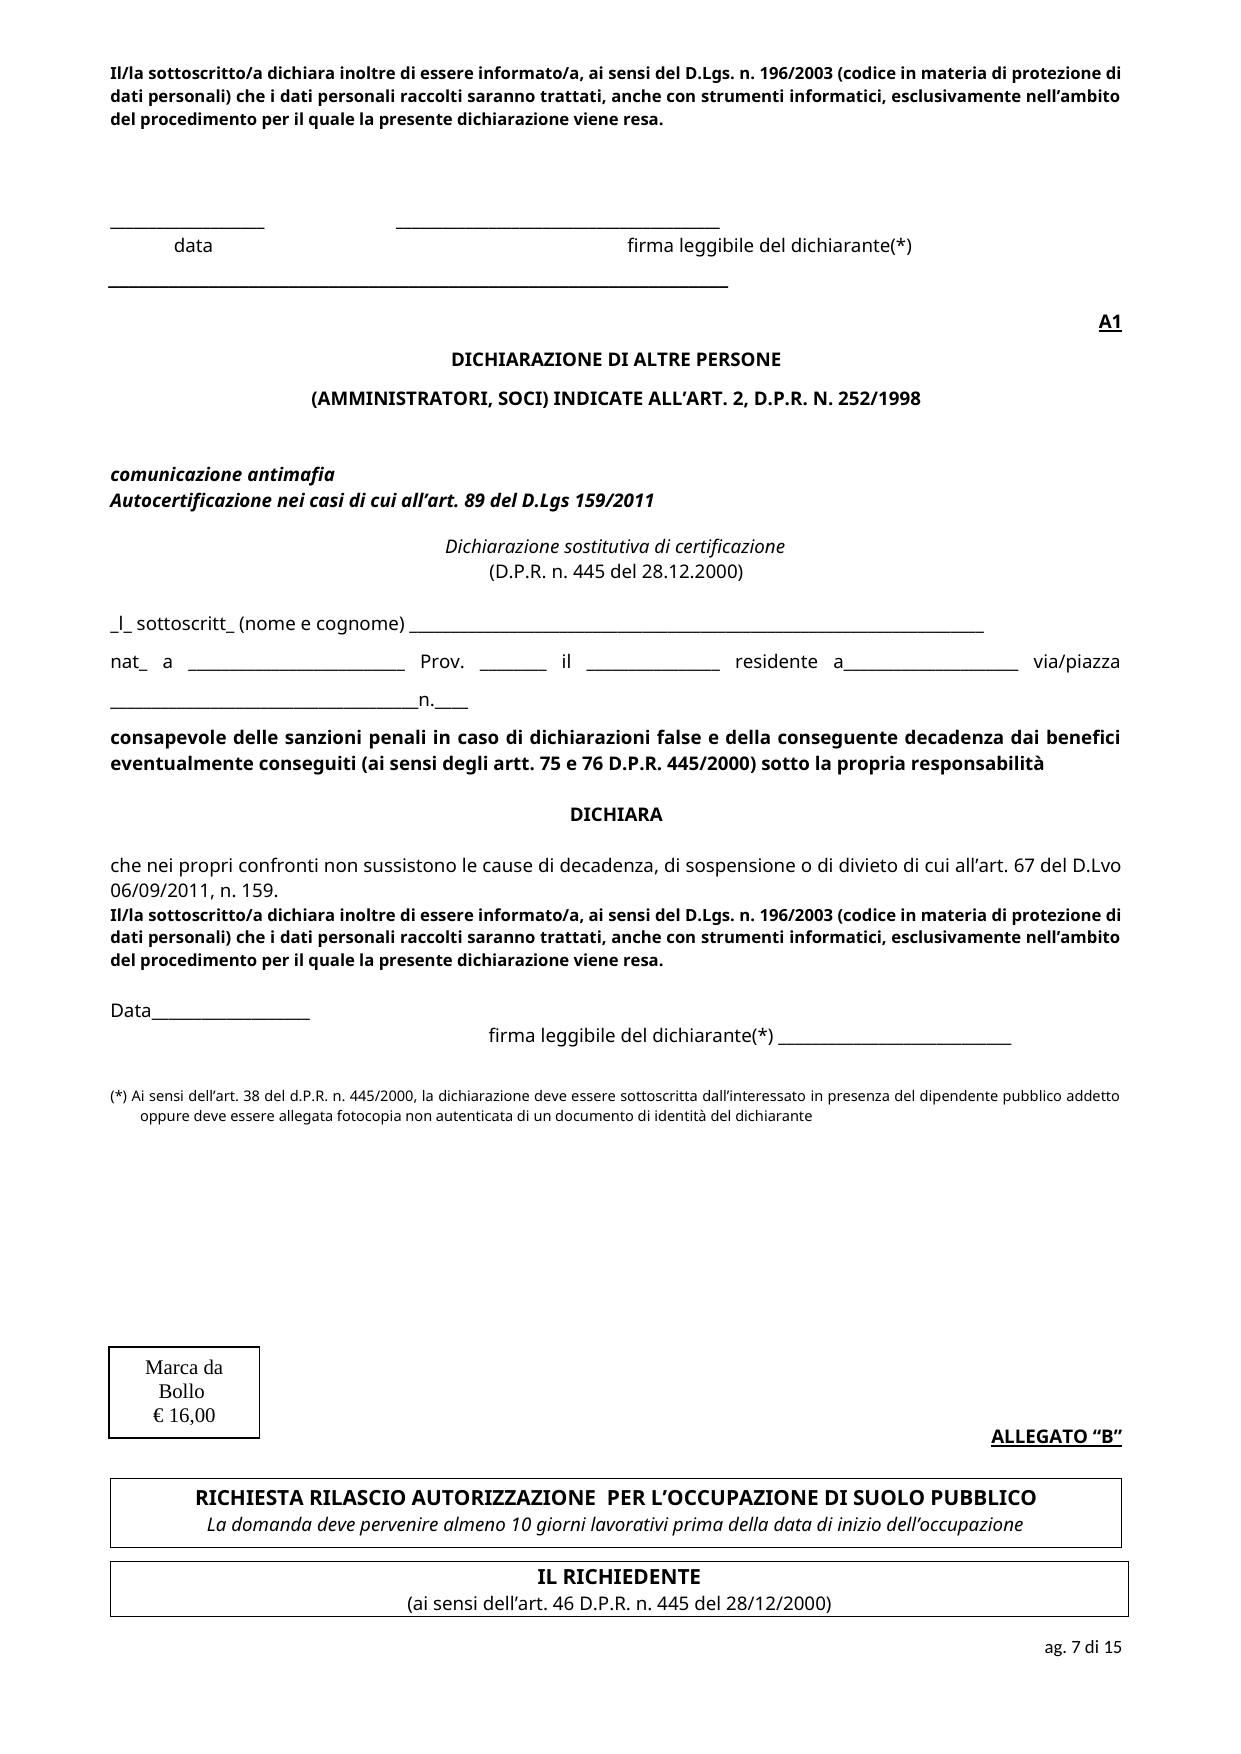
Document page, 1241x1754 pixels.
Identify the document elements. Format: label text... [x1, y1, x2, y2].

text (AMMINISTRATORI, SOCI) INDICATE ALL’ART. 2, D.P.R. N. 252/1998 [110, 385, 1122, 411]
text data firma leggibile del dichiarante(*) [110, 232, 1122, 257]
text A1 [110, 308, 1122, 334]
text Data___________________ [110, 997, 1122, 1022]
text comunicazione antimafia [110, 461, 1122, 487]
table_header IL RICHIEDENTE (ai sensi dell’art. 46 D.P.R. n. 445 del 28/12/2000) [111, 1562, 1128, 1616]
text DICHIARA [110, 801, 1122, 827]
text firma leggibile del dichiarante(*) ____________________________ [110, 1022, 1122, 1048]
text Dichiarazione sostitutiva di certificazione [110, 533, 1122, 559]
text _l_ sottoscritt_ (nome e cognome) _____________________________________________________________________ [110, 610, 1122, 635]
text Il/la sottoscritto/a dichiara inoltre di essere informato/a, ai sensi del D.Lgs. n. 196/2003 (codice in materia di protezione di dati personali) che i dati personali raccolti saranno trattati, anche con strumenti informatici, esclusivamente nell’ambito del procedimento per il quale la presente dichiarazione viene resa. [110, 62, 1122, 130]
text ____________________ __________________________________________ [110, 206, 1122, 232]
text ALLEGATO “B” [110, 1423, 1122, 1449]
text Il/la sottoscritto/a dichiara inoltre di essere informato/a, ai sensi del D.Lgs. n. 196/2003 (codice in materia di protezione di dati personali) che i dati personali raccolti saranno trattati, anche con strumenti informatici, esclusivamente nell’ambito del procedimento per il quale la presente dichiarazione viene resa. [110, 903, 1122, 971]
text ______________________________________________________________ [110, 257, 1122, 292]
text (*) Ai sensi dell’art. 38 del d.P.R. n. 445/2000, la dichiarazione deve essere sottoscritta dall’interessato in presenza del dipendente pubblico addetto oppure deve essere allegata fotocopia non autenticata di un documento di identità del dichiarante [110, 1086, 1122, 1126]
text Autocertificazione nei casi di cui all’art. 89 del D.Lgs 159/2011 [110, 487, 1122, 512]
text nat_ a __________________________ Prov. ________ il ________________ residente a_____________________ via/piazza _____________________________________n.____ [110, 648, 1122, 712]
text che nei propri confronti non sussistono le cause di decadenza, di sospensione o di divieto di cui all’art. 67 del D.Lvo 06/09/2011, n. 159. [110, 852, 1122, 903]
text consapevole delle sanzioni penali in caso di dichiarazioni false e della conseguente decadenza dai benefici eventualmente conseguiti (ai sensi degli artt. 75 e 76 D.P.R. 445/2000) sotto la propria responsabilità [110, 724, 1122, 776]
text (D.P.R. n. 445 del 28.12.2000) [110, 559, 1122, 584]
text RICHIESTA RILASCIO AUTORIZZAZIONE PER L’OCCUPAZIONE DI SUOLO PUBBLICO [111, 1479, 1121, 1506]
text La domanda deve pervenire almeno 10 giorni lavorativi prima della data di inizio dell’occupazione [111, 1506, 1121, 1547]
text € 16,00 [124, 1403, 243, 1427]
text DICHIARAZIONE DI ALTRE PERSONE [110, 347, 1122, 372]
text Marca da Bollo [124, 1355, 243, 1403]
